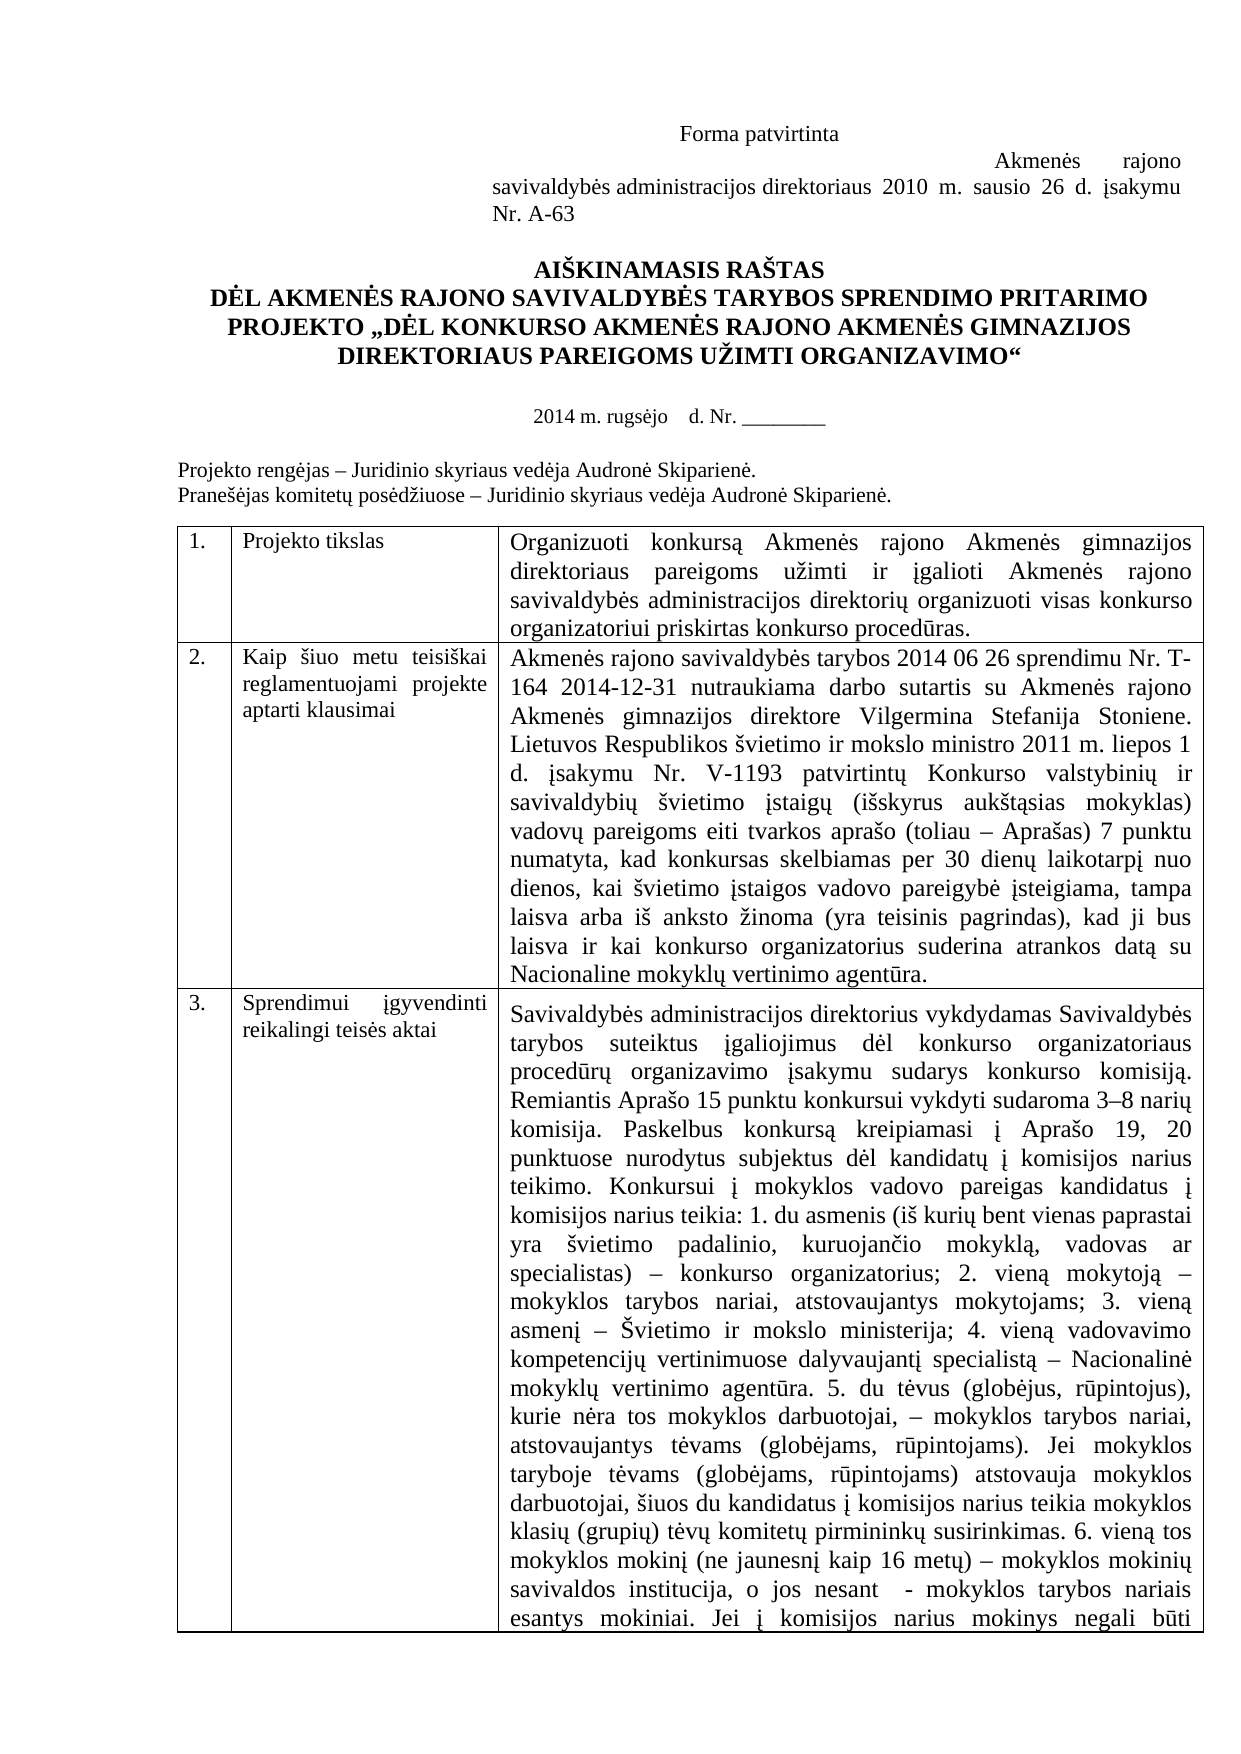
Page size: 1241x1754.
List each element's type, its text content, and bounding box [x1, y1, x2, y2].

text DĖL AKMENĖS RAJONO SAVIVALDYBĖS TARYBOS SPRENDIMO PRITARIMO PROJEKTO „DĖL KONKURSO AKMENĖS RAJONO AKMENĖS GIMNAZIJOS DIREKTORIAUS PAREIGOMS UŽIMTI ORGANIZAVIMO“ [177, 283, 1181, 370]
table_cell Akmenės rajono savivaldybės tarybos 2014 06 26 sprendimu Nr. T-164 2014-12-31 nutraukiama darbo sutartis su Akmenės rajono Akmenės gimnazijos direktore Vilgermina Stefanija Stoniene. Lietuvos Respublikos švietimo ir mokslo ministro 2011 m. liepos 1 d. įsakymu Nr. V-1193 patvirtintų Konkurso valstybinių ir savivaldybių švietimo įstaigų (išskyrus aukštąsias mokyklas) vadovų pareigoms eiti tvarkos aprašo (toliau – Aprašas) 7 punktu numatyta, kad konkursas skelbiamas per 30 dienų laikotarpį nuo dienos, kai švietimo įstaigos vadovo pareigybė įsteigiama, tampa laisva arba iš anksto žinoma (yra teisinis pagrindas), kad ji bus laisva ir kai konkurso organizatorius suderina atrankos datą su Nacionaline mokyklų vertinimo agentūra. [499, 643, 1203, 988]
table_cell 3. [178, 989, 231, 1631]
table_cell 2. [178, 643, 231, 988]
text AIŠKINAMASIS RAŠTAS [177, 255, 1181, 283]
text Projekto rengėjas – Juridinio skyriaus vedėja Audronė Skiparienė. [177, 457, 1181, 482]
table_header Organizuoti konkursą Akmenės rajono Akmenės gimnazijos direktoriaus pareigoms užimti ir įgalioti Akmenės rajono savivaldybės administracijos direktorių organizuoti visas konkurso organizatoriui priskirtas konkurso procedūras. [499, 527, 1203, 642]
text 2014 m. rugsėjo d. Nr. ________ [177, 404, 1181, 428]
table_cell Savivaldybės administracijos direktorius vykdydamas Savivaldybės tarybos suteiktus įgaliojimus dėl konkurso organizatoriaus procedūrų organizavimo įsakymu sudarys konkurso komisiją. Remiantis Aprašo 15 punktu konkursui vykdyti sudaroma 3–8 narių komisija. Paskelbus konkursą kreipiamasi į Aprašo 19, 20 punktuose nurodytus subjektus dėl kandidatų į komisijos narius teikimo. Konkursui į mokyklos vadovo pareigas kandidatus į komisijos narius teikia: 1. du asmenis (iš kurių bent vienas paprastai yra švietimo padalinio, kuruojančio mokyklą, vadovas ar specialistas) – konkurso organizatorius; 2. vieną mokytoją – mokyklos tarybos nariai, atstovaujantys mokytojams; 3. vieną asmenį – Švietimo ir mokslo ministerija; 4. vieną vadovavimo kompetencijų vertinimuose dalyvaujantį specialistą – Nacionalinė mokyklų vertinimo agentūra. 5. du tėvus (globėjus, rūpintojus), kurie nėra tos mokyklos darbuotojai, – mokyklos tarybos nariai, atstovaujantys tėvams (globėjams, rūpintojams). Jei mokyklos taryboje tėvams (globėjams, rūpintojams) atstovauja mokyklos darbuotojai, šiuos du kandidatus į komisijos narius teikia mokyklos klasių (grupių) tėvų komitetų pirmininkų susirinkimas. 6. vieną tos mokyklos mokinį (ne jaunesnį kaip 16 metų) – mokyklos mokinių savivaldos institucija, o jos nesant - mokyklos tarybos nariais esantys mokiniai. Jei į komisijos narius mokinys negali būti [499, 989, 1203, 1631]
table_header 1. [178, 527, 231, 642]
text Forma patvirtinta [492, 118, 1181, 147]
text Akmenės rajono savivaldybės administracijos direktoriaus 2010 m. sausio 26 d. įsakymu Nr. A-63 [492, 147, 1181, 226]
table_cell Sprendimui įgyvendinti reikalingi teisės aktai [232, 989, 498, 1631]
text Pranešėjas komitetų posėdžiuose – Juridinio skyriaus vedėja Audronė Skiparienė. [177, 482, 1181, 507]
table_header Projekto tikslas [232, 527, 498, 642]
table_cell Kaip šiuo metu teisiškai reglamentuojami projekte aptarti klausimai [232, 643, 498, 988]
